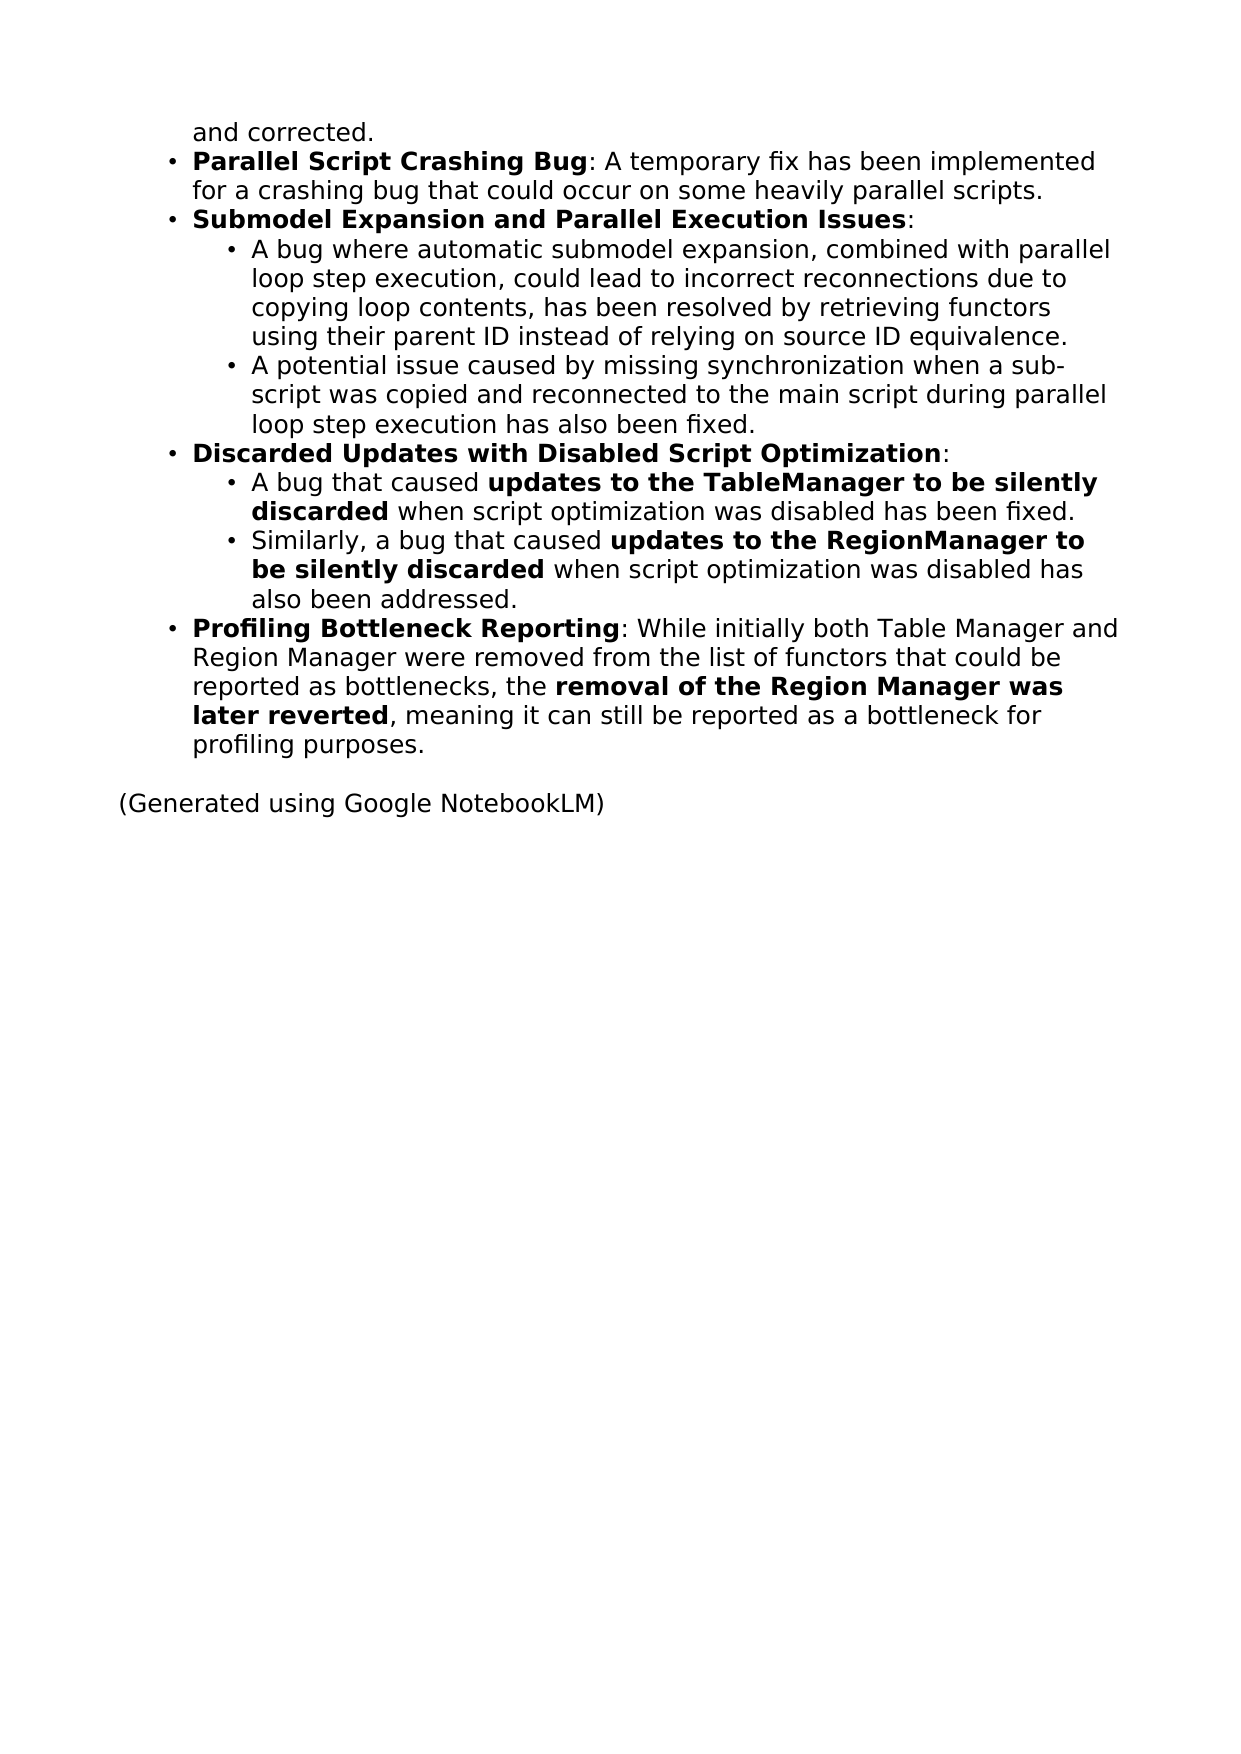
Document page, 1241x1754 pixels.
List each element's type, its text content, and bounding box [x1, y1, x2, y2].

list Submodel Expansion and Parallel Execution Issues: [177, 206, 1122, 235]
list Parallel Script Crashing Bug: A temporary fix has been implemented for a crashing bug that could occur on some heavily parallel scripts. [177, 147, 1122, 206]
list A bug where automatic submodel expansion, combined with parallel loop step execution, could lead to incorrect reconnections due to copying loop contents, has been resolved by retrieving functors using their parent ID instead of relying on source ID equivalence. [236, 235, 1122, 351]
list Discarded Updates with Disabled Script Optimization: [177, 439, 1122, 468]
list and corrected. [177, 118, 1122, 147]
text (Generated using Google NotebookLM) [118, 789, 1122, 818]
list A potential issue caused by missing synchronization when a sub-script was copied and reconnected to the main script during parallel loop step execution has also been fixed. [236, 351, 1122, 439]
list Profiling Bottleneck Reporting: While initially both Table Manager and Region Manager were removed from the list of functors that could be reported as bottlenecks, the removal of the Region Manager was later reverted, meaning it can still be reported as a bottleneck for profiling purposes. [177, 614, 1122, 760]
list A bug that caused updates to the TableManager to be silently discarded when script optimization was disabled has been fixed. [236, 468, 1122, 526]
list Similarly, a bug that caused updates to the RegionManager to be silently discarded when script optimization was disabled has also been addressed. [236, 526, 1122, 614]
